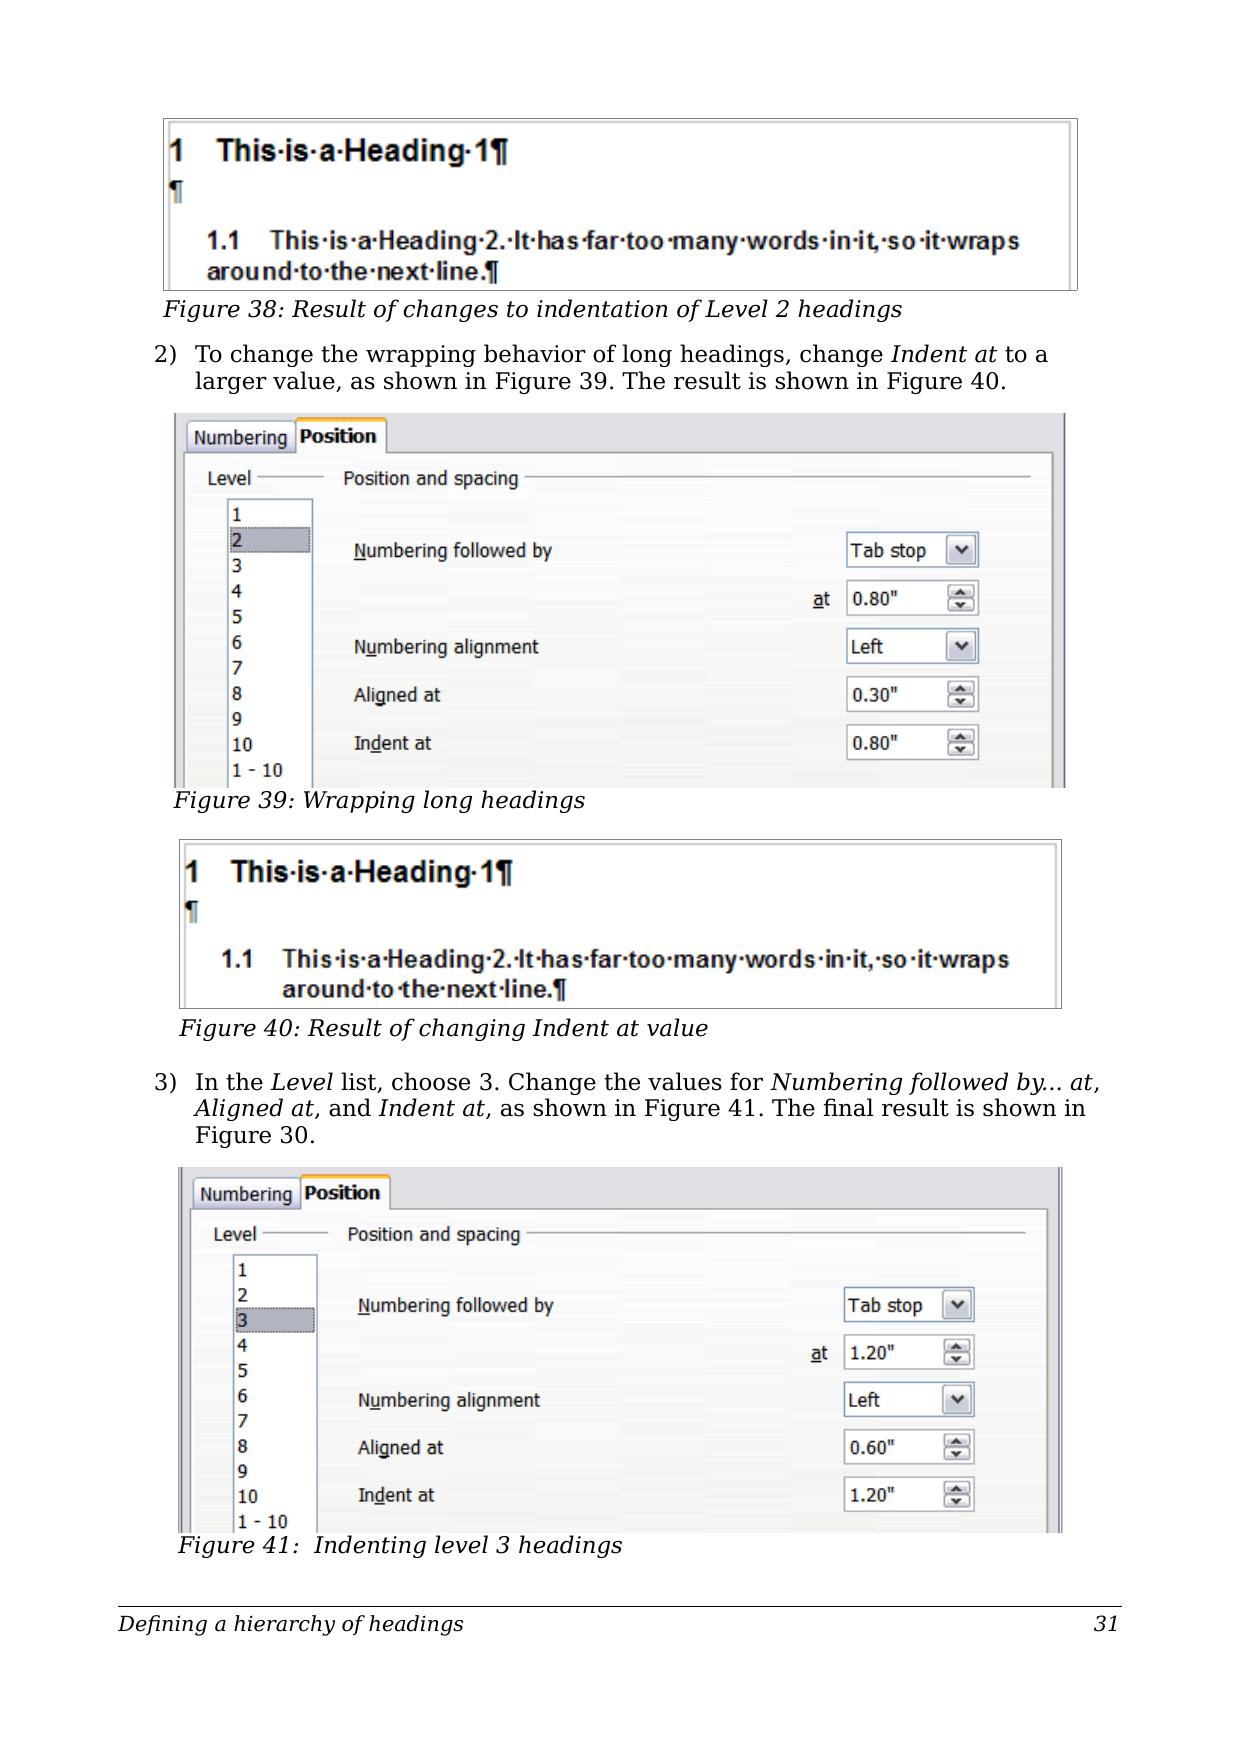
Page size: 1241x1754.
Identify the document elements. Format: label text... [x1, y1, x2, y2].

text Figure 38: Result of changes to indentation of Level 2 headings [163, 296, 1077, 323]
picture [180, 840, 1061, 1008]
text Figure 39: Wrapping long headings [174, 788, 1067, 814]
picture [164, 119, 1077, 290]
list To change the wrapping behavior of long headings, change Indent at to a larger value, as shown in Figure 39. The result is shown in Figure 40. [177, 342, 1122, 395]
picture [178, 1167, 1063, 1533]
list In the Level list, choose 3. Change the values for Numbering followed by... at, Aligned at, and Indent at, as shown in Figure 41. The final result is shown in Figure 30. [177, 1069, 1122, 1149]
text Figure 41: Indenting level 3 headings [178, 1533, 1062, 1559]
text Figure 40: Result of changing Indent at value [179, 1015, 1061, 1042]
picture [173, 413, 1067, 788]
